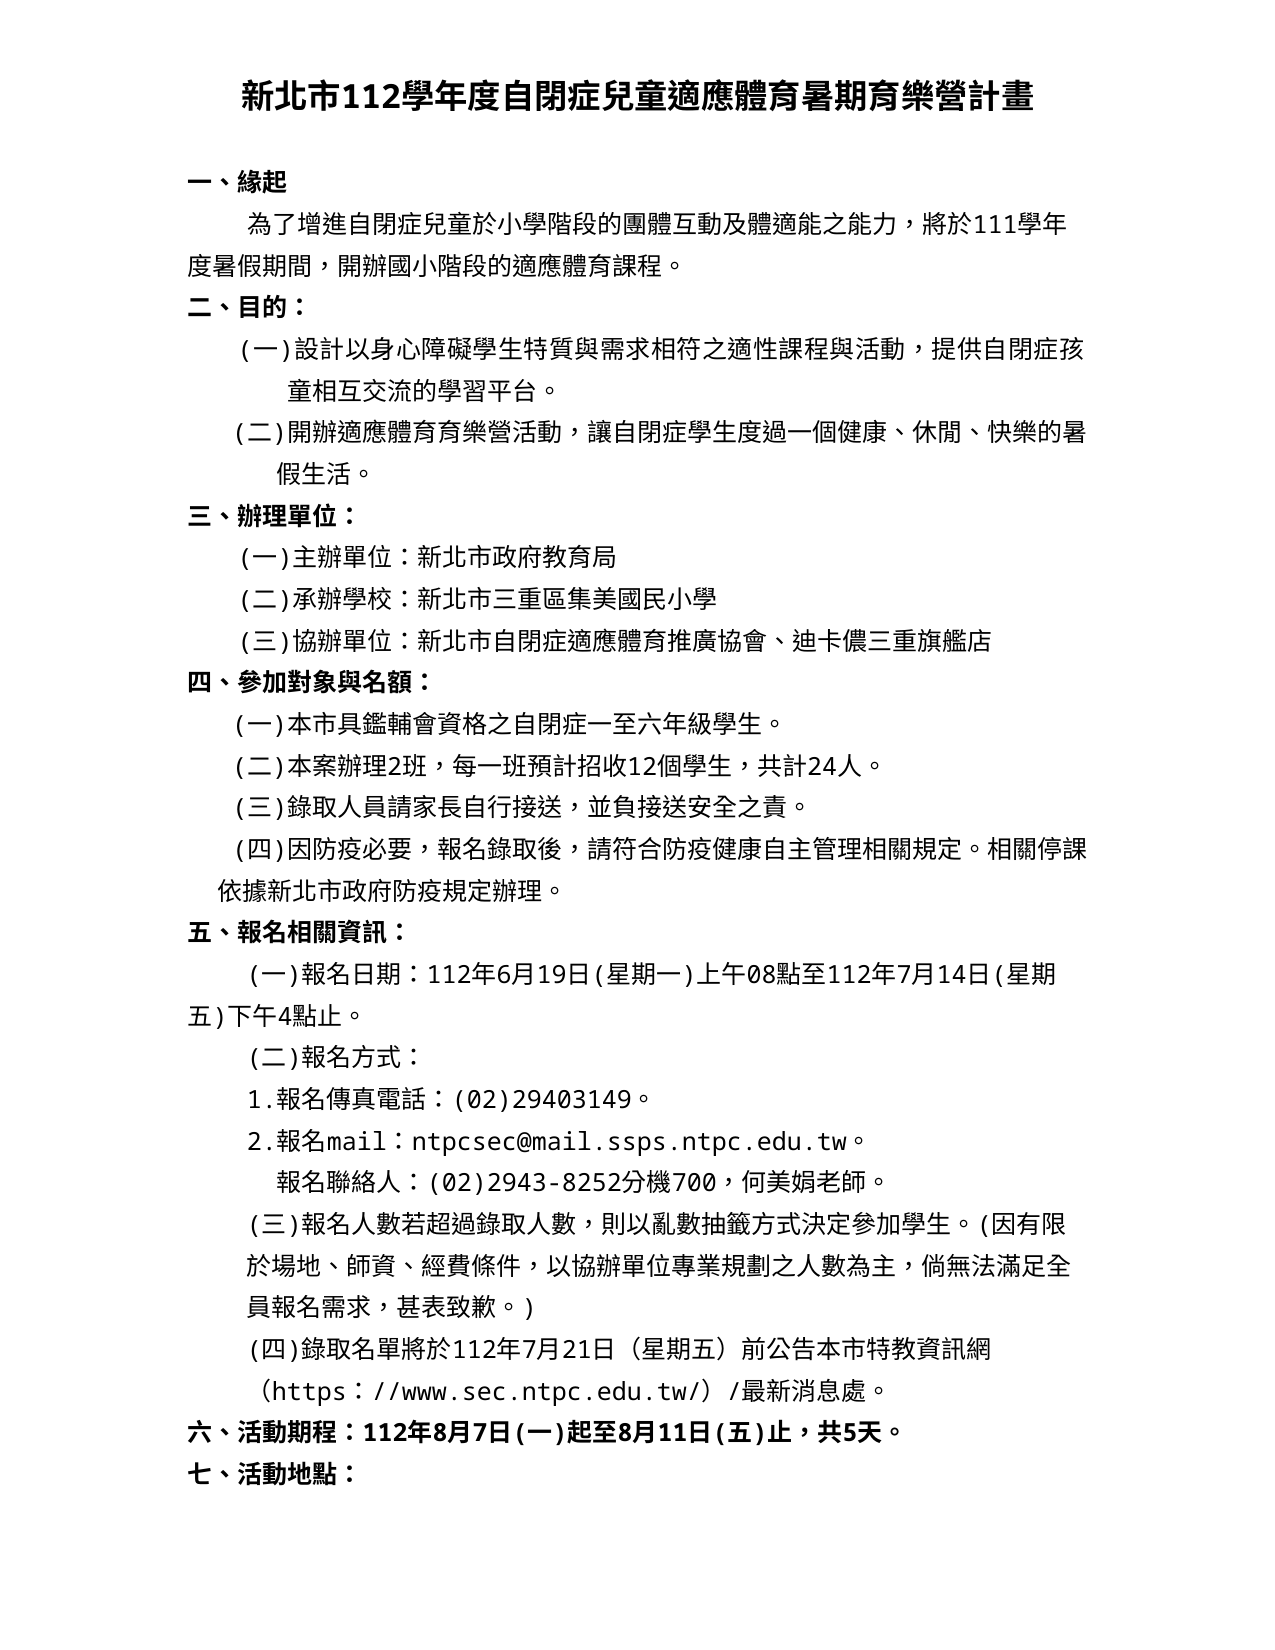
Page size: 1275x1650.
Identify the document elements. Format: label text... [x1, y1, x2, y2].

text 為了增進自閉症兒童於小學階段的團體互動及體適能之能力，將於111學年度暑假期間，開辦國小階段的適應體育課程。 [187, 200, 1087, 283]
text 新北市112學年度自閉症兒童適應體育暑期育樂營計畫 [187, 75, 1087, 158]
text (三)錄取人員請家長自行接送，並負接送安全之責。 [217, 783, 1087, 825]
text 1.報名傳真電話：(02)29403149。 [247, 1075, 1087, 1117]
text (一)設計以身心障礙學生特質與需求相符之適性課程與活動，提供自閉症孩童相互交流的學習平台。 [237, 325, 1087, 408]
text 七、活動地點： [187, 1450, 1087, 1492]
text 六、活動期程：112年8月7日(一)起至8月11日(五)止，共5天。 [187, 1408, 1087, 1450]
text (四)因防疫必要，報名錄取後，請符合防疫健康自主管理相關規定。相關停課依據新北市政府防疫規定辦理。 [217, 825, 1087, 908]
text 五、報名相關資訊： [187, 908, 1087, 950]
text 二、目的： [187, 283, 1087, 325]
text (三)報名人數若超過錄取人數，則以亂數抽籤方式決定參加學生。(因有限於場地、師資、經費條件，以協辦單位專業規劃之人數為主，倘無法滿足全員報名需求，甚表致歉。) [247, 1200, 1087, 1325]
text 四、參加對象與名額： [187, 658, 1087, 700]
text (一)本市具鑑輔會資格之自閉症一至六年級學生。 [232, 700, 1087, 742]
text (四)錄取名單將於112年7月21日（星期五）前公告本市特教資訊網（https：//www.sec.ntpc.edu.tw/）/最新消息處。 [247, 1325, 1087, 1408]
text (一)主辦單位：新北市政府教育局 [187, 533, 1087, 575]
text 報名聯絡人：(02)2943-8252分機700，何美娟老師。 [247, 1158, 1087, 1200]
text (二)本案辦理2班，每一班預計招收12個學生，共計24人。 [232, 742, 1087, 783]
text (一)報名日期：112年6月19日(星期一)上午08點至112年7月14日(星期五)下午4點止。 [187, 950, 1087, 1033]
text 三、辦理單位： [187, 492, 1087, 533]
text (二)報名方式： [247, 1033, 1087, 1075]
text (三)協辦單位：新北市自閉症適應體育推廣協會、迪卡儂三重旗艦店 [187, 617, 1087, 658]
text 2.報名mail：ntpcsec@mail.ssps.ntpc.edu.tw。 [247, 1117, 1087, 1158]
text (二)開辦適應體育育樂營活動，讓自閉症學生度過一個健康、休閒、快樂的暑假生活。 [232, 408, 1087, 492]
text 一、緣起 [187, 158, 1087, 200]
text (二)承辦學校：新北市三重區集美國民小學 [187, 575, 1087, 617]
